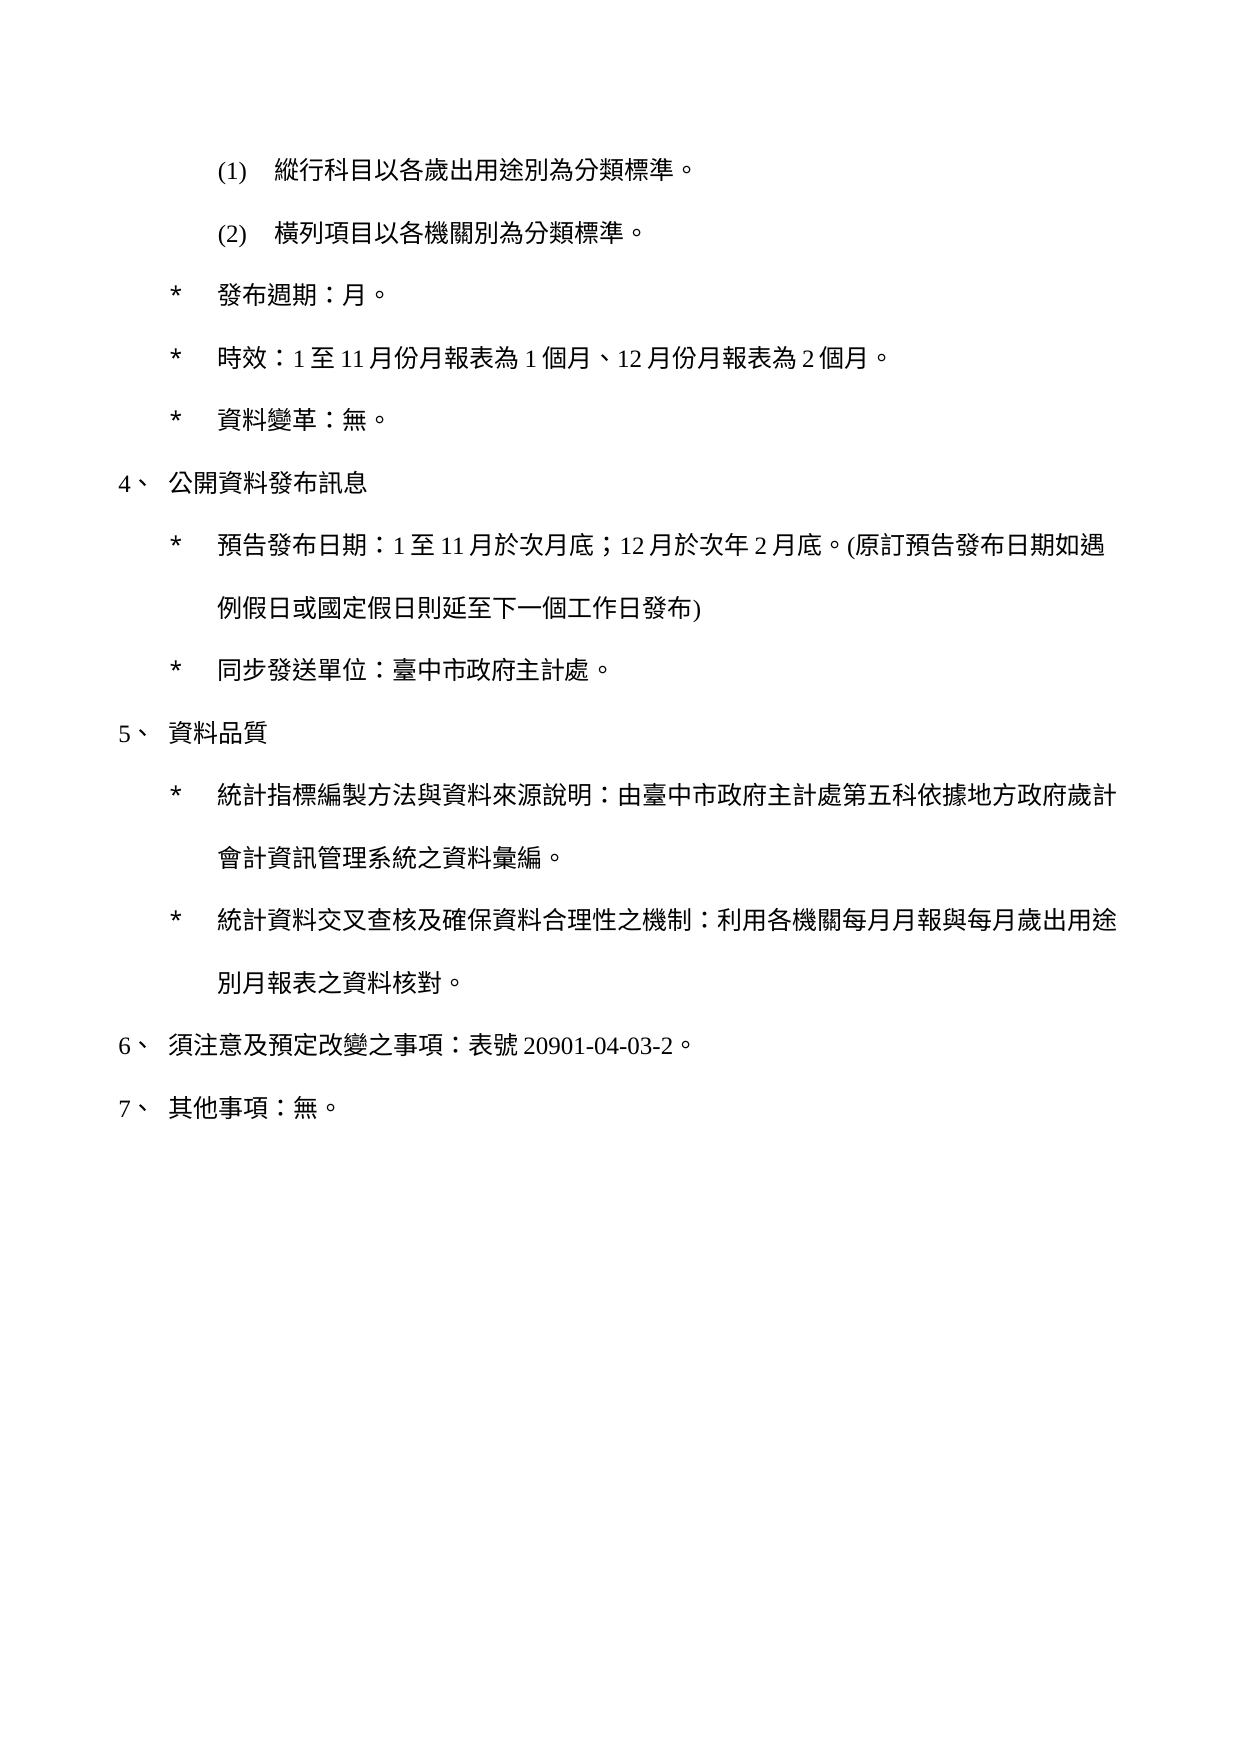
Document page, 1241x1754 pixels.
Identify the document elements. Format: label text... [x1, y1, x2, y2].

list 發布週期：月。 [168, 252, 1122, 314]
list 統計指標編製方法與資料來源說明：由臺中市政府主計處第五科依據地方政府歲計會計資訊管理系統之資料彙編。 [168, 752, 1122, 877]
list 縱行科目以各歲出用途別為分類標準。 [218, 127, 1122, 189]
list 資料品質 [118, 689, 1122, 752]
list 同步發送單位：臺中市政府主計處。 [168, 627, 1122, 689]
list 橫列項目以各機關別為分類標準。 [218, 189, 1122, 252]
list 時效：1至11月份月報表為1個月、12月份月報表為2個月。 [168, 314, 1122, 377]
list 須注意及預定改變之事項：表號20901-04-03-2。 [118, 1002, 1122, 1064]
list 資料變革：無。 [168, 377, 1122, 439]
list 其他事項：無。 [118, 1064, 1122, 1127]
list 統計資料交叉查核及確保資料合理性之機制：利用各機關每月月報與每月歲出用途別月報表之資料核對。 [168, 877, 1122, 1002]
list 預告發布日期：1至11月於次月底；12月於次年2月底。(原訂預告發布日期如遇例假日或國定假日則延至下一個工作日發布) [168, 502, 1122, 627]
list 公開資料發布訊息 [118, 439, 1122, 502]
